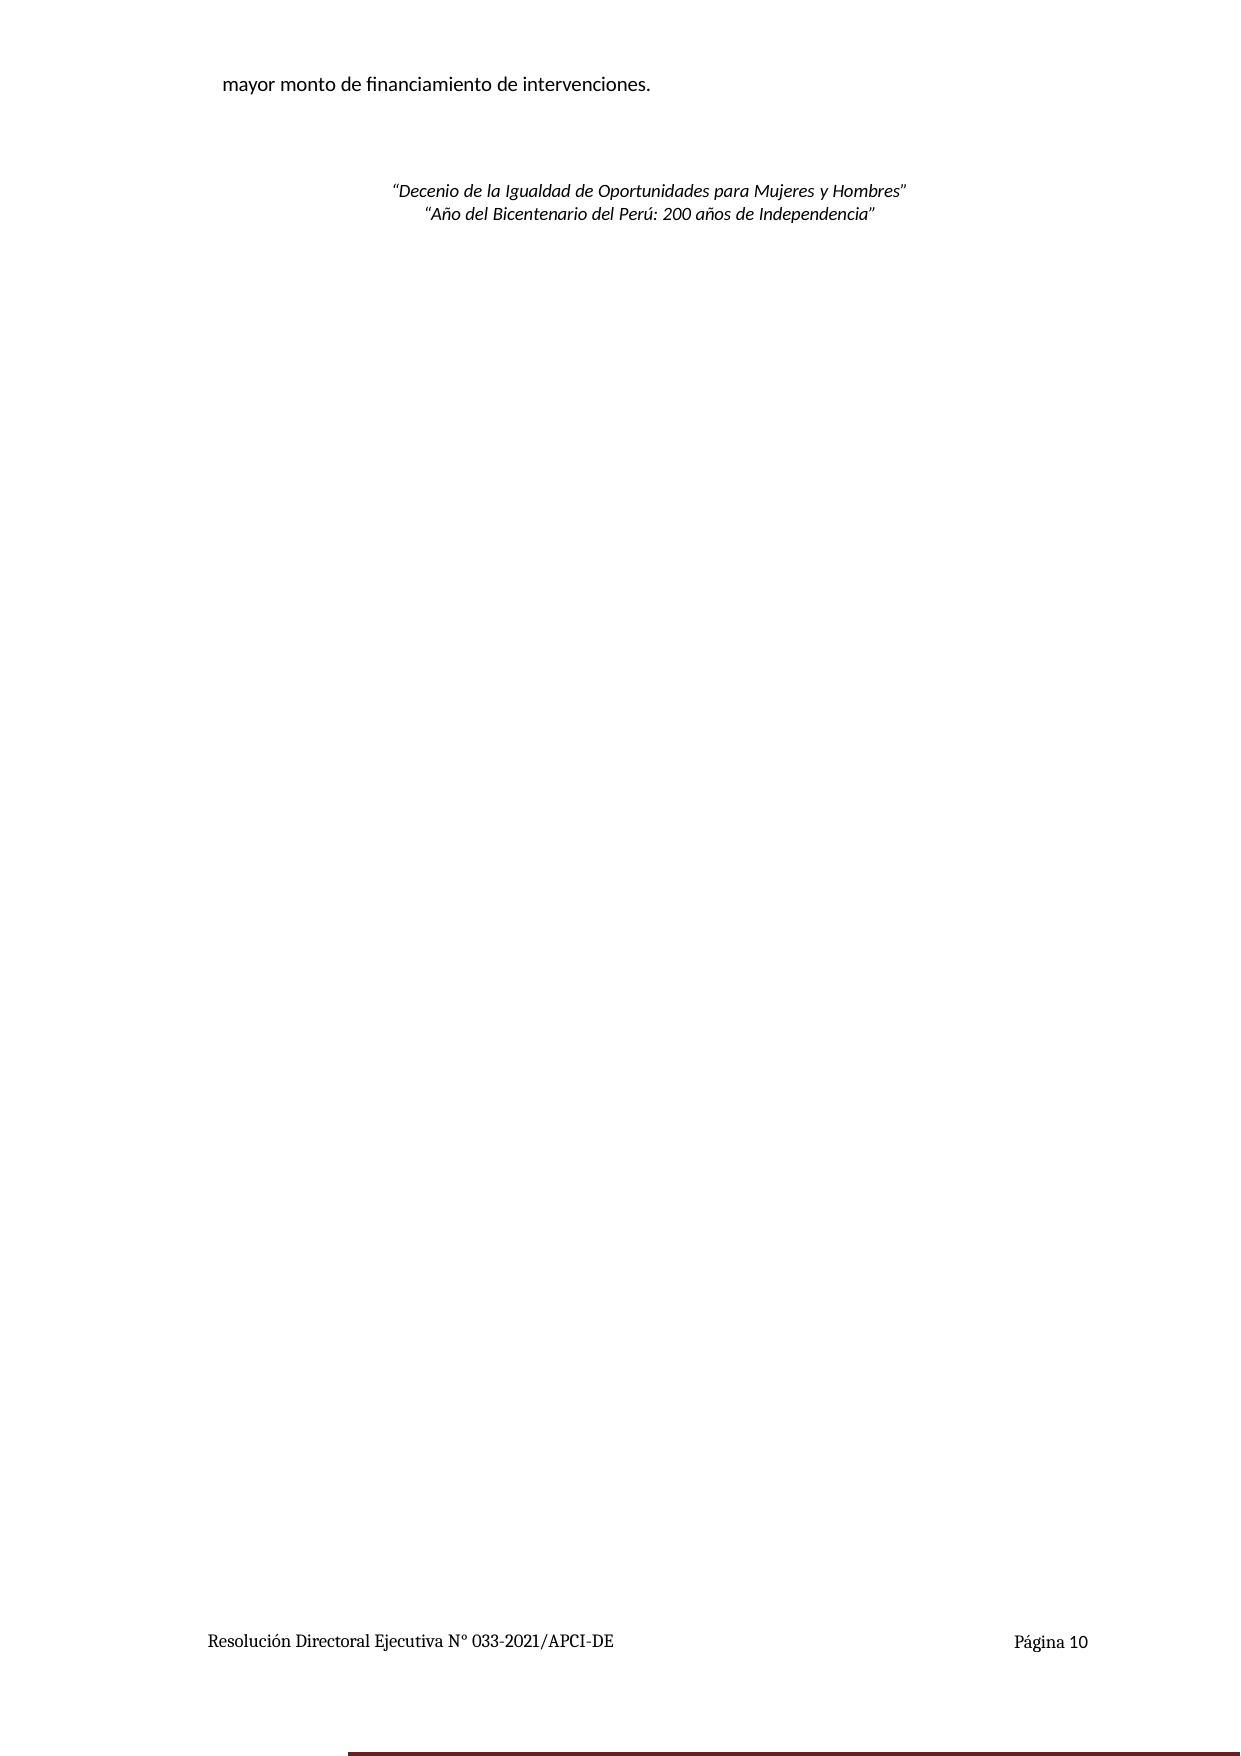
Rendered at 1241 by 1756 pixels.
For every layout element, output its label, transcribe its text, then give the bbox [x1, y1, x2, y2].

text mayor monto de financiamiento de intervenciones. [207, 71, 1092, 96]
